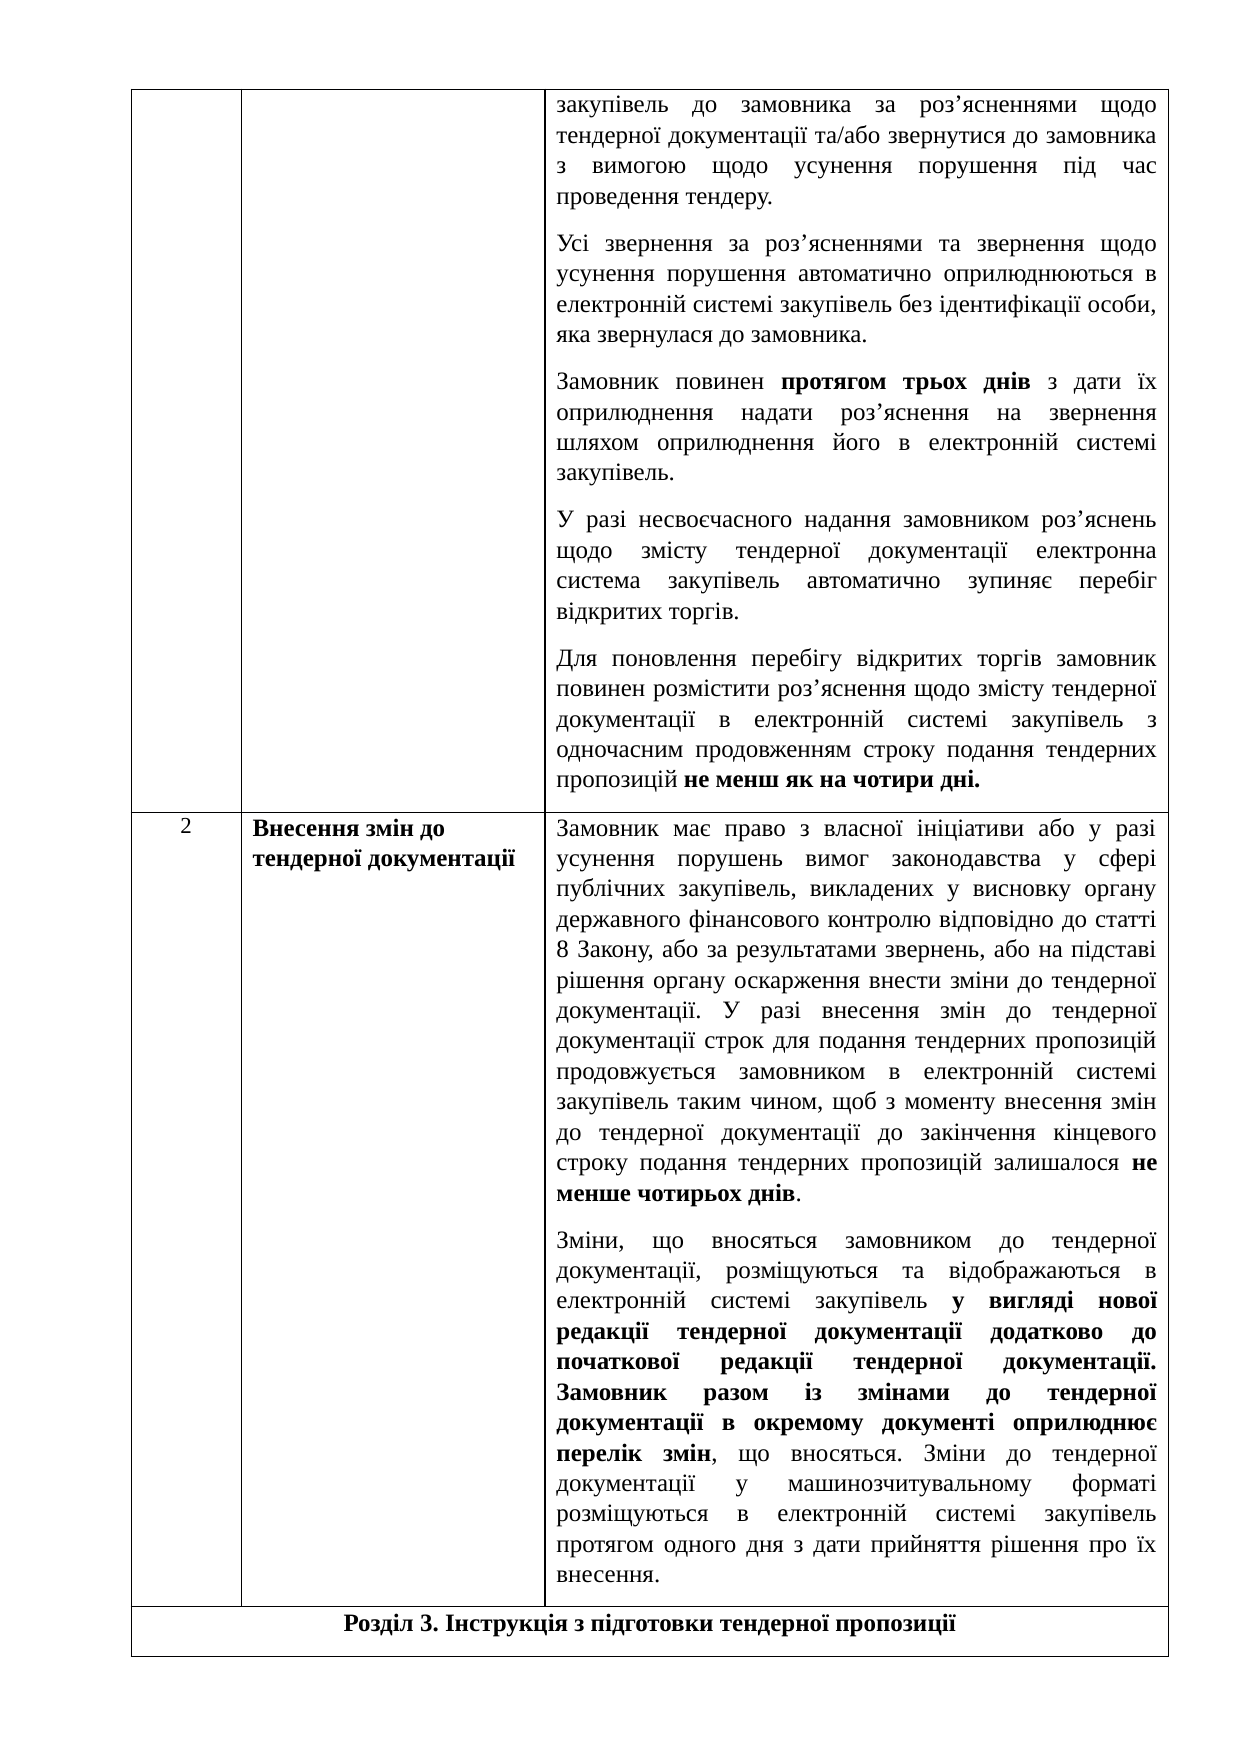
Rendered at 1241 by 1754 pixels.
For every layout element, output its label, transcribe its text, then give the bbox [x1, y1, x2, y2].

table_cell 2 [132, 813, 241, 1606]
table_cell закупівель до замовника за роз’ясненнями щодо тендерної документації та/або звернутися до замовника з вимогою щодо усунення порушення під час проведення тендеру. Усі звернення за роз’ясненнями та звернення щодо усунення порушення автоматично оприлюднюються в електронній системі закупівель без ідентифікації особи, яка звернулася до замовника. Замовник повинен протягом трьох днів з дати їх оприлюднення надати роз’яснення на звернення шляхом оприлюднення його в електронній системі закупівель. У разі несвоєчасного надання замовником роз’яснень щодо змісту тендерної документації електронна система закупівель автоматично зупиняє перебіг відкритих торгів. Для поновлення перебігу відкритих торгів замовник повинен розмістити роз’яснення щодо змісту тендерної документації в електронній системі закупівель з одночасним продовженням строку подання тендерних пропозицій не менш як на чотири дні. [546, 90, 1168, 812]
table_cell Внесення змін до тендерної документації [242, 813, 544, 1606]
table_cell Замовник має право з власної ініціативи або у разі усунення порушень вимог законодавства у сфері публічних закупівель, викладених у висновку органу державного фінансового контролю відповідно до статті 8 Закону, або за результатами звернень, або на підставі рішення органу оскарження внести зміни до тендерної документації. У разі внесення змін до тендерної документації строк для подання тендерних пропозицій продовжується замовником в електронній системі закупівель таким чином, щоб з моменту внесення змін до тендерної документації до закінчення кінцевого строку подання тендерних пропозицій залишалося не менше чотирьох днів. Зміни, що вносяться замовником до тендерної документації, розміщуються та відображаються в електронній системі закупівель у вигляді нової редакції тендерної документації додатково до початкової редакції тендерної документації. Замовник разом із змінами до тендерної документації в окремому документі оприлюднює перелік змін, що вносяться. Зміни до тендерної документації у машинозчитувальному форматі розміщуються в електронній системі закупівель протягом одного дня з дати прийняття рішення про їх внесення. [546, 813, 1168, 1606]
table_cell [242, 90, 544, 812]
table_cell [132, 90, 241, 812]
table_cell Розділ 3. Інструкція з підготовки тендерної пропозиції [132, 1607, 1168, 1656]
